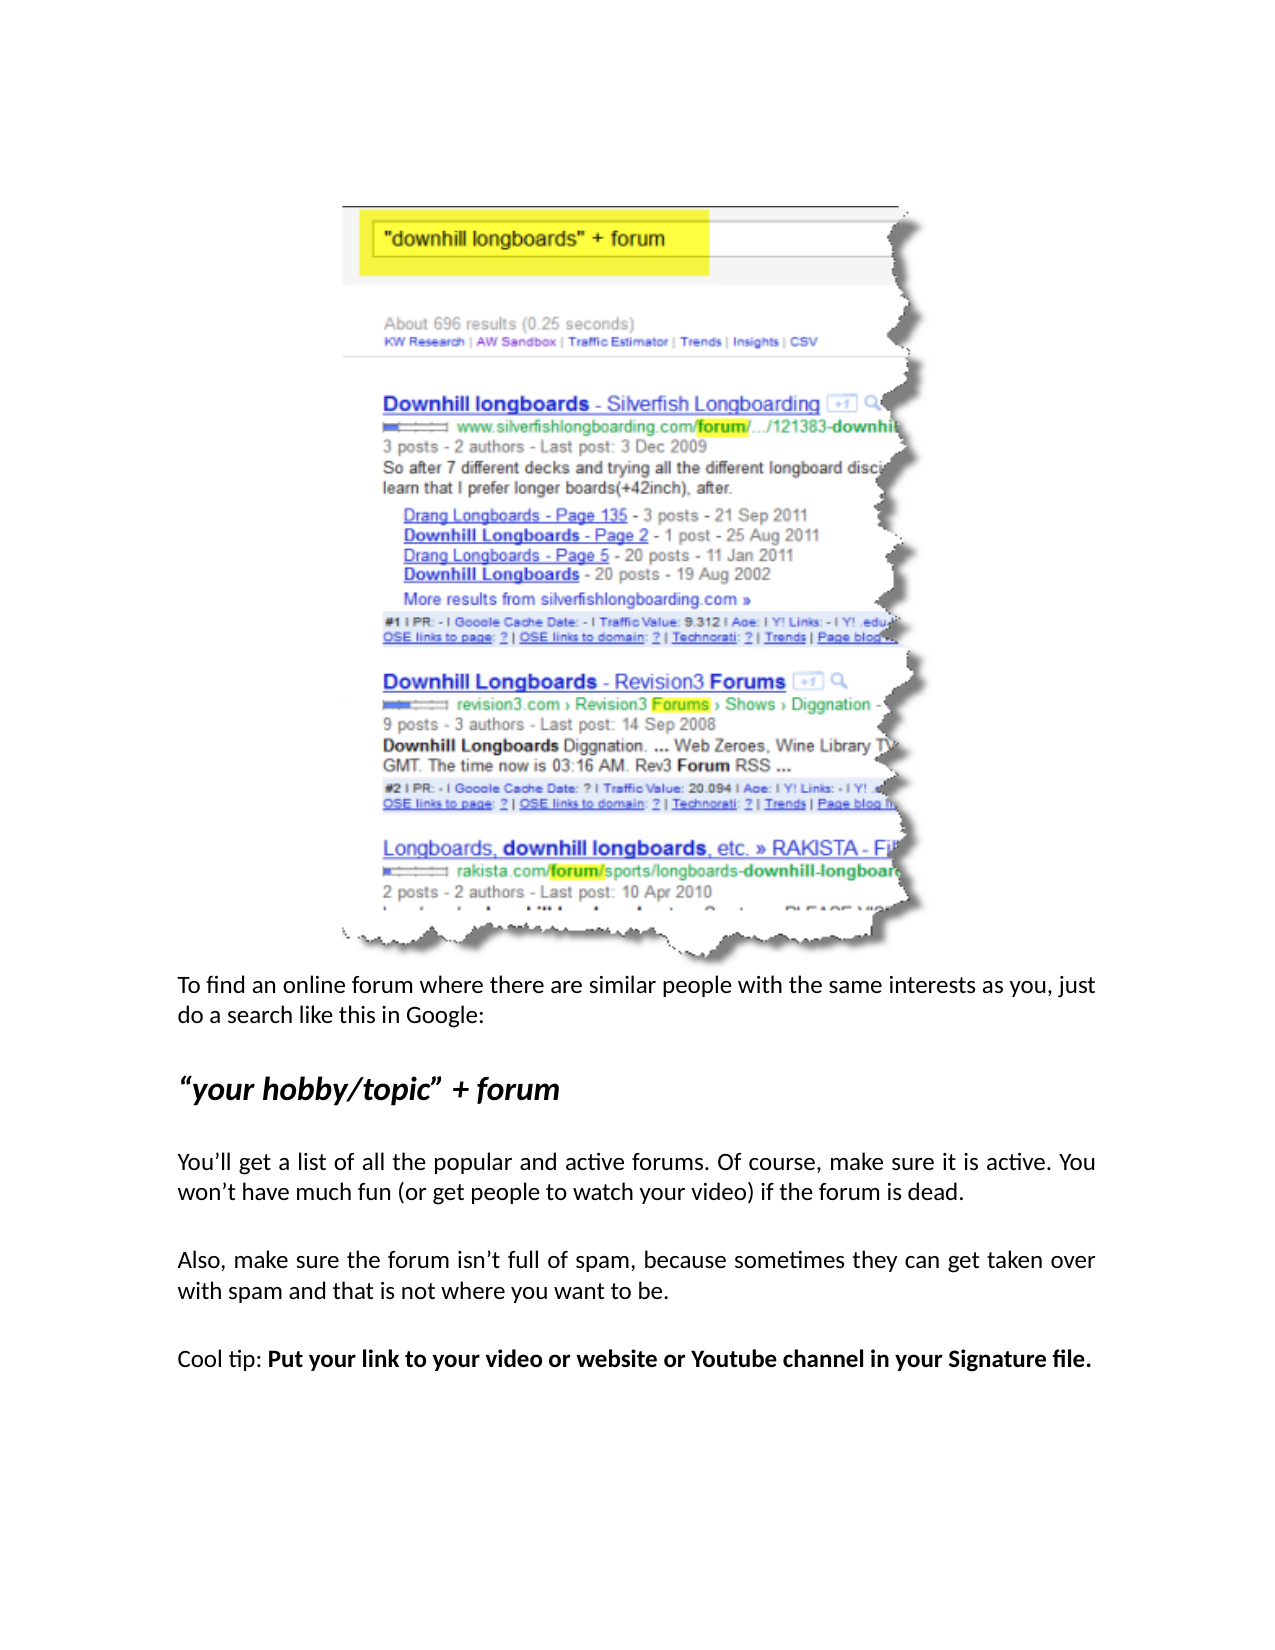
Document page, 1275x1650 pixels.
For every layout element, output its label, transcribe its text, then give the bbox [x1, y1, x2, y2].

text You’ll get a list of all the popular and active forums. Of course, make sure it is active. You won’t have much fun (or get people to watch your video) if the forum is dead. [177, 1146, 1098, 1207]
text Cool tip: Put your link to your video or website or Youtube channel in your Signature file. [177, 1343, 1098, 1373]
text Also, make sure the forum isn’t full of spam, because sometimes they can get taken over with spam and that is not where you want to be. [177, 1244, 1098, 1306]
picture [342, 206, 933, 970]
text To find an online forum where there are similar people with the same interests as you, just do a search like this in Google: [177, 207, 1098, 1030]
text “your hobby/topic” + forum [177, 1068, 1098, 1108]
